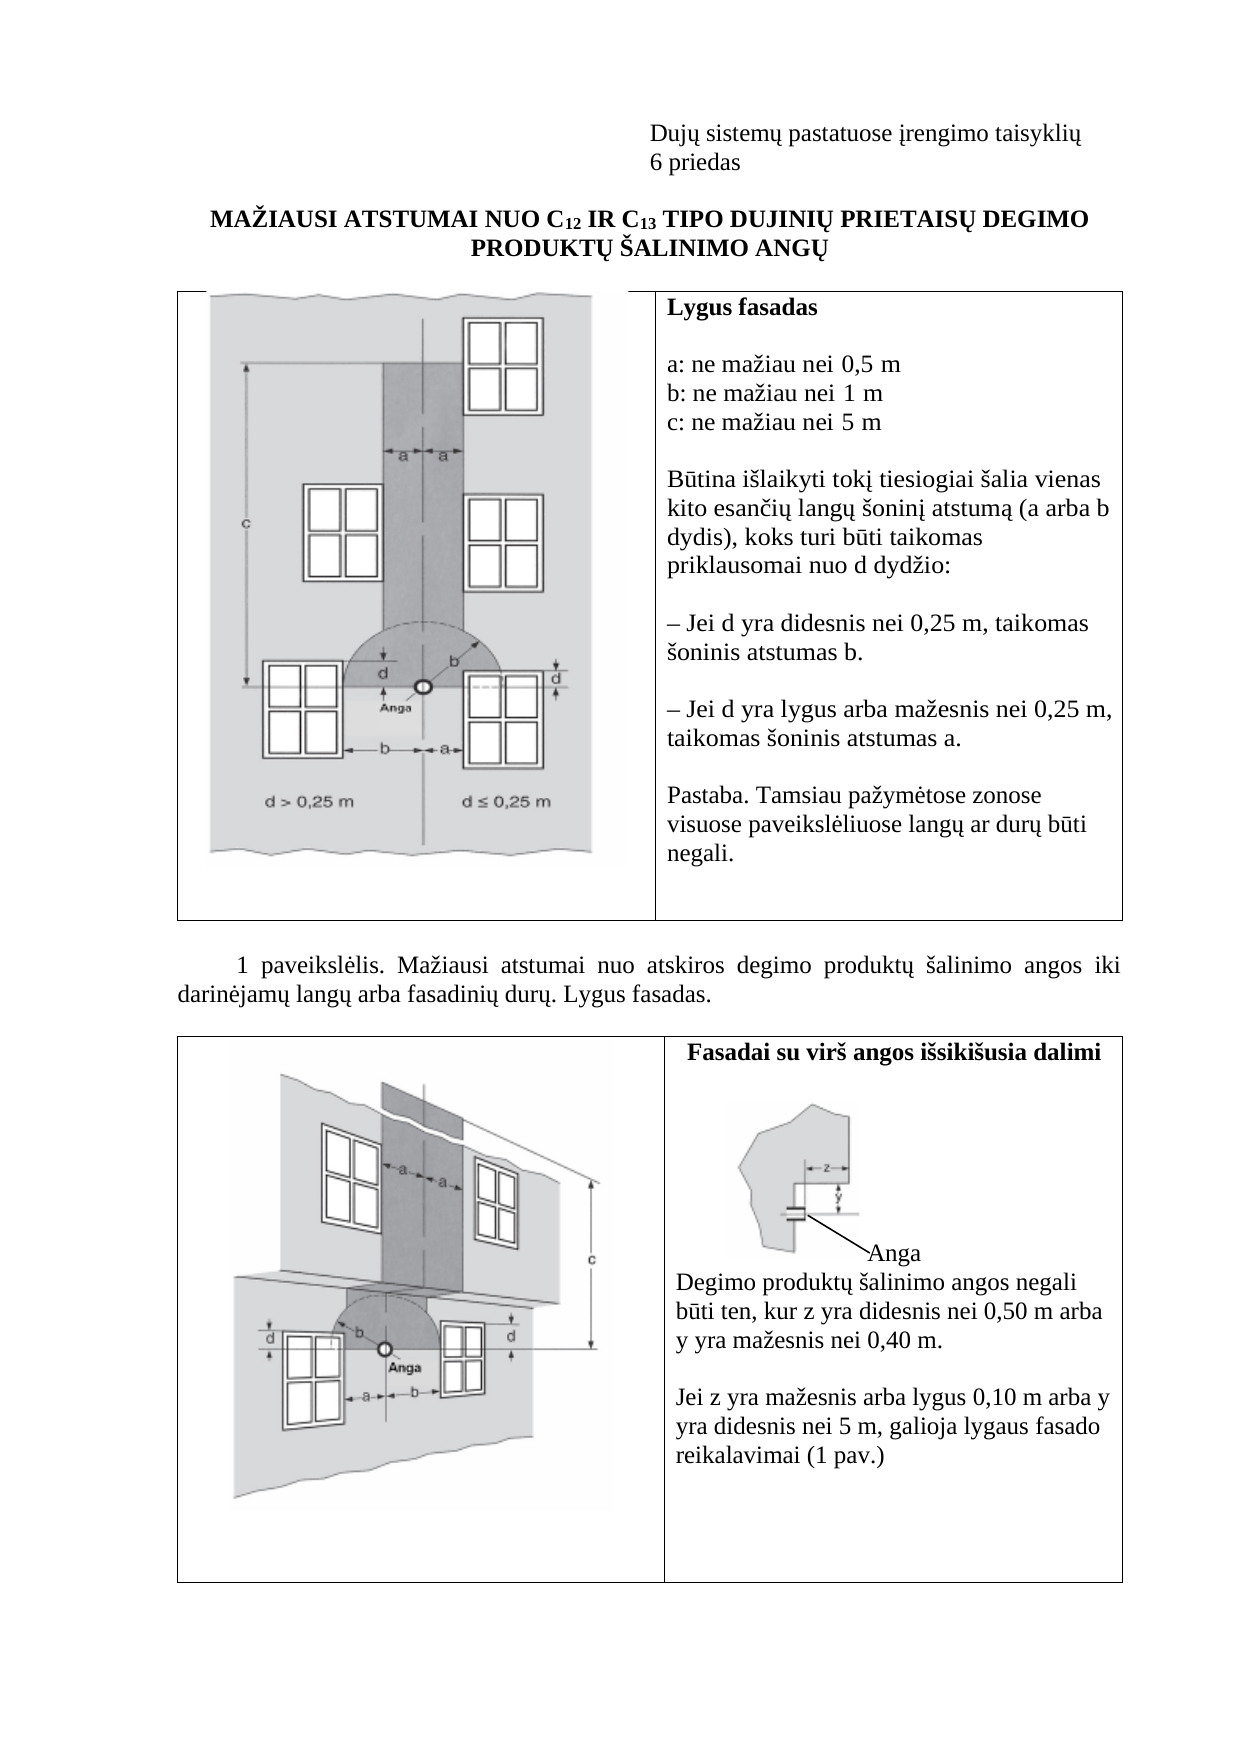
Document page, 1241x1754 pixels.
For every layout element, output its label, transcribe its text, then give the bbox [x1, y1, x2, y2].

text Dujų sistemų pastatuose įrengimo taisyklių [649, 118, 1122, 147]
text MAŽIAUSI ATSTUMAI NUO C12 IR C13 TIPO DUJINIŲ PRIETAISŲ DEGIMO PRODUKTŲ ŠALINIMO ANGŲ [177, 204, 1122, 262]
table_header (pav.) [178, 292, 655, 920]
table_header (pav.) [178, 1037, 664, 1582]
text 6 priedas [649, 147, 1122, 176]
table_header Fasadai su virš angos išsikišusia dalimi Anga (pav.) Degimo produktų šalinimo angos negali būti ten, kur z yra didesnis nei 0,50 m arba y yra mažesnis nei 0,40 m. Jei z yra mažesnis arba lygus 0,10 m arba y yra didesnis nei 5 m, galioja lygaus fasado reikalavimai (1 pav.) [665, 1037, 1122, 1582]
text 1 paveikslėlis. Mažiausi atstumai nuo atskiros degimo produktų šalinimo angos iki darinėjamų langų arba fasadinių durų. Lygus fasadas. [177, 950, 1122, 1007]
table_header Lygus fasadas a: ne mažiau nei 0,5 m b: ne mažiau nei 1 m c: ne mažiau nei 5 m Būtina išlaikyti tokį tiesiogiai šalia vienas kito esančių langų šoninį atstumą (a arba b dydis), koks turi būti taikomas priklausomai nuo d dydžio: – Jei d yra didesnis nei 0,25 m, taikomas šoninis atstumas b. – Jei d yra lygus arba mažesnis nei 0,25 m, taikomas šoninis atstumas a. Pastaba. Tamsiau pažymėtose zonose visuose paveikslėliuose langų ar durų būti negali. [656, 292, 1122, 920]
